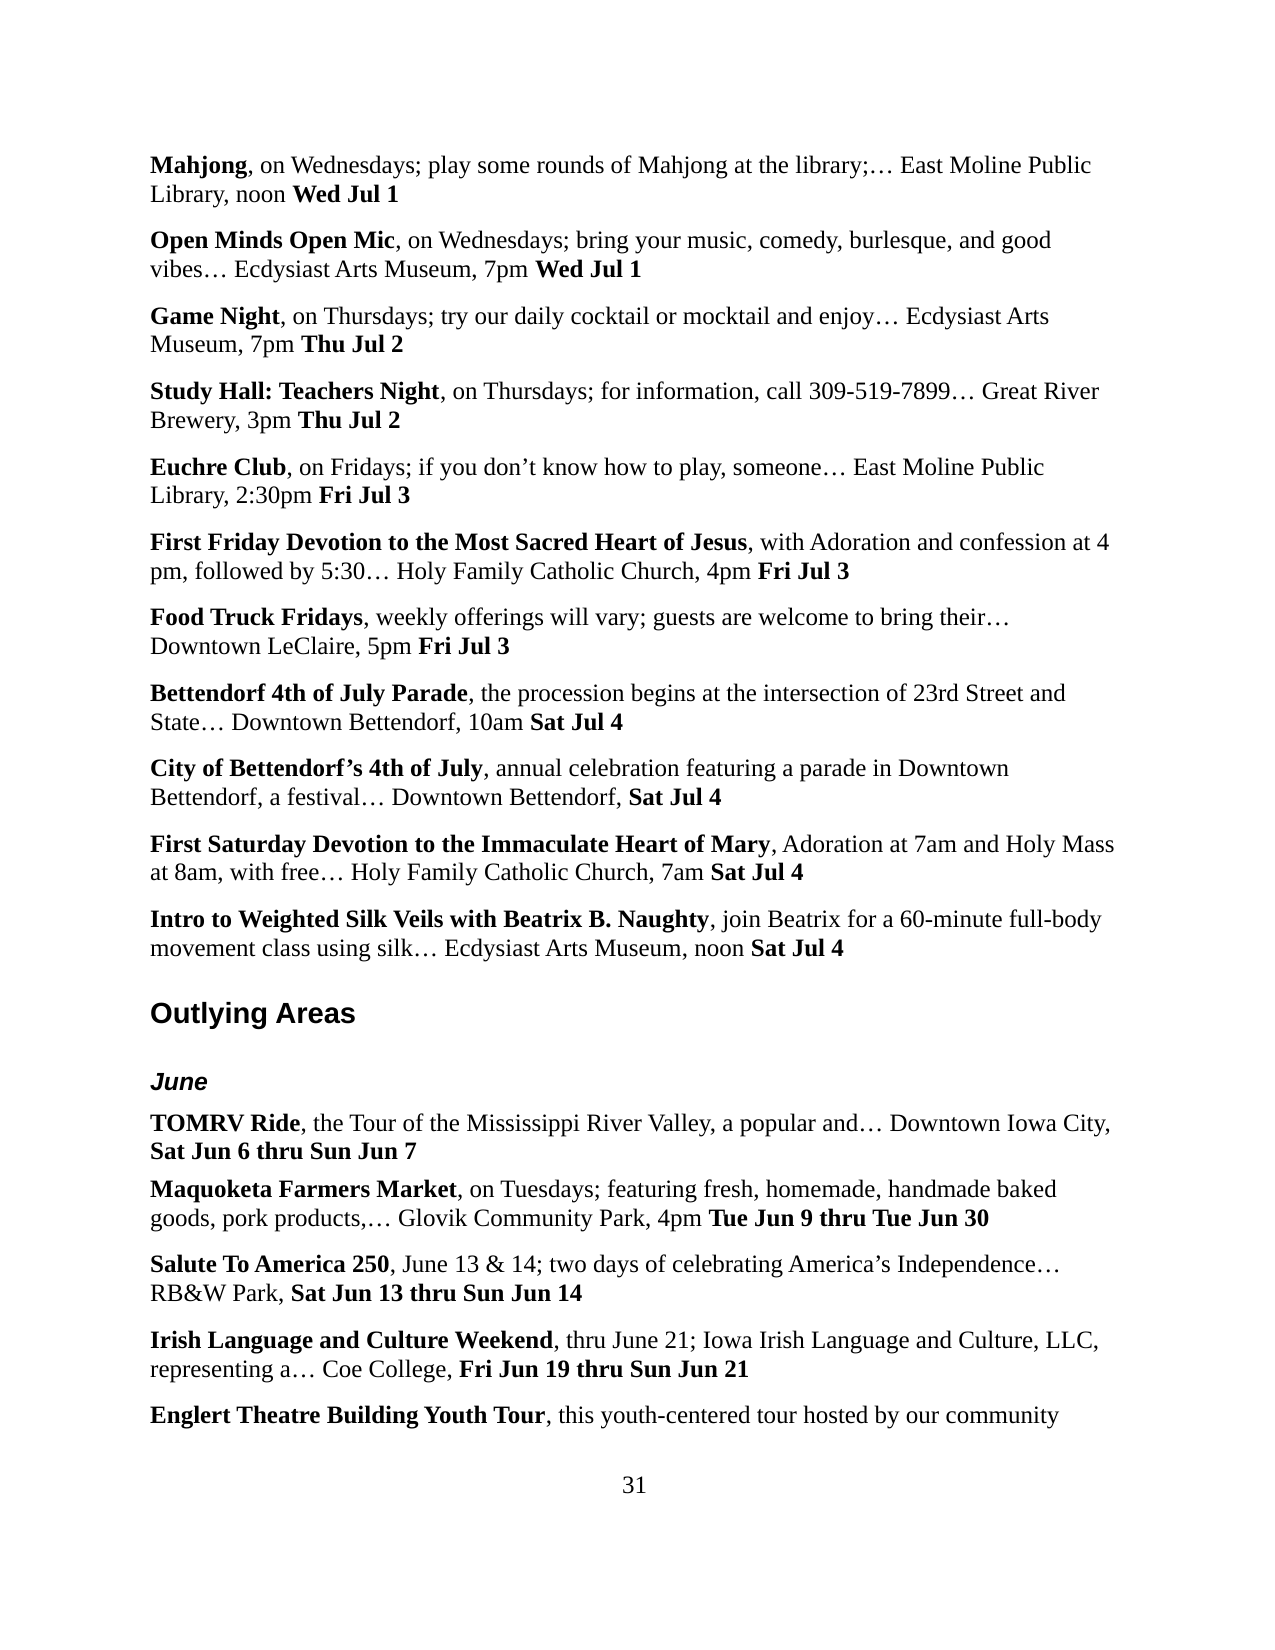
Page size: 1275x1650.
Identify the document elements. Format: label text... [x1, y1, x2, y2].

text Euchre Club, on Fridays; if you don’t know how to play, someone… East Moline Public Library, 2:30pm Fri Jul 3 [150, 452, 1125, 509]
text Game Night, on Thursdays; try our daily cocktail or mocktail and enjoy… Ecdysiast Arts Museum, 7pm Thu Jul 2 [150, 301, 1125, 358]
subtitle June [150, 1067, 1125, 1095]
text Mahjong, on Wednesdays; play some rounds of Mahjong at the library;… East Moline Public Library, noon Wed Jul 1 [150, 150, 1125, 207]
text First Friday Devotion to the Most Sacred Heart of Jesus, with Adoration and confession at 4 pm, followed by 5:30… Holy Family Catholic Church, 4pm Fri Jul 3 [150, 527, 1125, 584]
subtitle Outlying Areas [150, 996, 1125, 1029]
text Study Hall: Teachers Night, on Thursdays; for information, call 309-519-7899… Great River Brewery, 3pm Thu Jul 2 [150, 376, 1125, 434]
text Intro to Weighted Silk Veils with Beatrix B. Naughty, join Beatrix for a 60-minute full-body movement class using silk… Ecdysiast Arts Museum, noon Sat Jul 4 [150, 904, 1125, 962]
text City of Bettendorf’s 4th of July, annual celebration featuring a parade in Downtown Bettendorf, a festival… Downtown Bettendorf, Sat Jul 4 [150, 753, 1125, 811]
text First Saturday Devotion to the Immaculate Heart of Mary, Adoration at 7am and Holy Mass at 8am, with free… Holy Family Catholic Church, 7am Sat Jul 4 [150, 829, 1125, 886]
text Maquoketa Farmers Market, on Tuesdays; featuring fresh, homemade, handmade baked goods, pork products,… Glovik Community Park, 4pm Tue Jun 9 thru Tue Jun 30 [150, 1174, 1125, 1232]
text TOMRV Ride, the Tour of the Mississippi River Valley, a popular and… Downtown Iowa City, Sat Jun 6 thru Sun Jun 7 [150, 1108, 1125, 1165]
text Irish Language and Culture Weekend, thru June 21; Iowa Irish Language and Culture, LLC, representing a… Coe College, Fri Jun 19 thru Sun Jun 21 [150, 1325, 1125, 1382]
text Salute To America 250, June 13 & 14; two days of celebrating America’s Independence… RB&W Park, Sat Jun 13 thru Sun Jun 14 [150, 1249, 1125, 1307]
text Food Truck Fridays, weekly offerings will vary; guests are welcome to bring their… Downtown LeClaire, 5pm Fri Jul 3 [150, 602, 1125, 660]
text Open Minds Open Mic, on Wednesdays; bring your music, comedy, burlesque, and good vibes… Ecdysiast Arts Museum, 7pm Wed Jul 1 [150, 225, 1125, 283]
text Englert Theatre Building Youth Tour, this youth-centered tour hosted by our community [150, 1400, 1125, 1429]
text Bettendorf 4th of July Parade, the procession begins at the intersection of 23rd Street and State… Downtown Bettendorf, 10am Sat Jul 4 [150, 678, 1125, 735]
